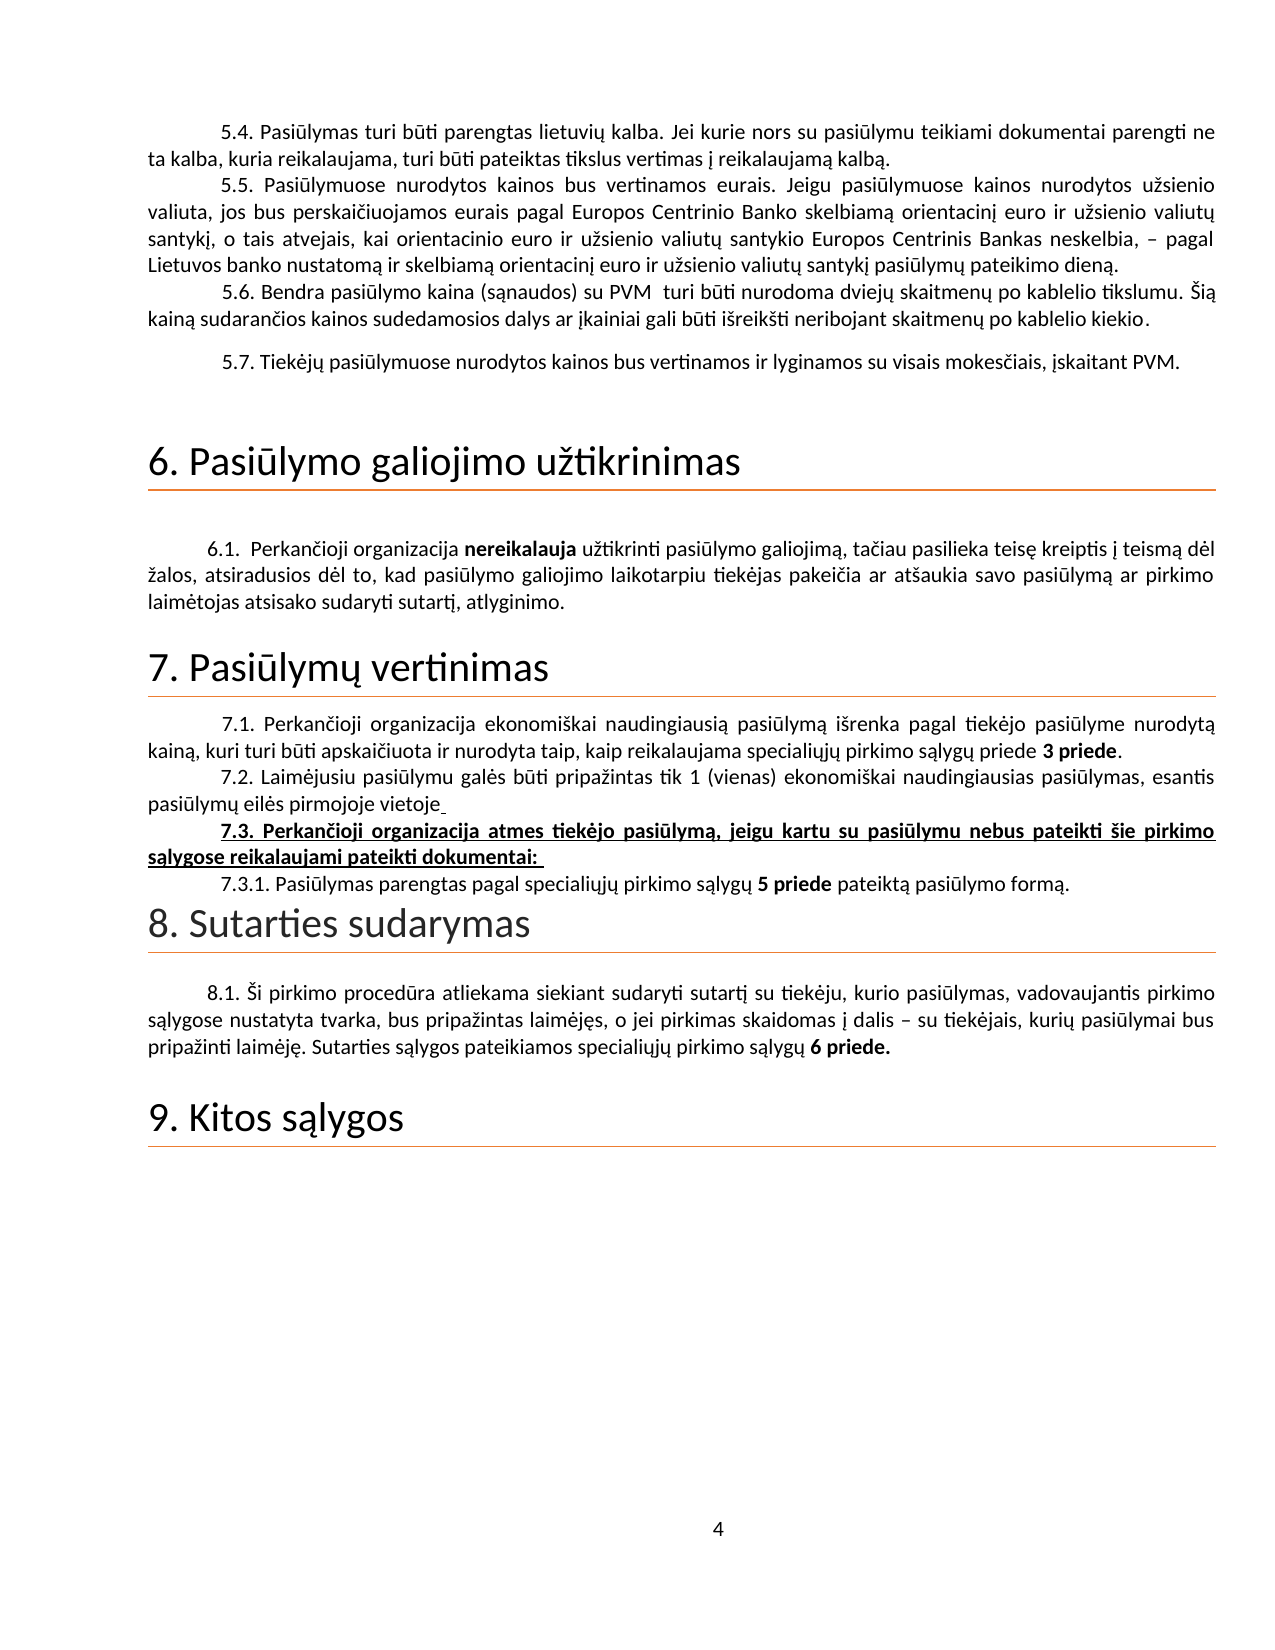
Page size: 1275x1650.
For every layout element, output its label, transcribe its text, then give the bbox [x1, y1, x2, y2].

subtitle 8. Sutarties sudarymas [148, 897, 1216, 952]
subtitle 6. Pasiūlymo galiojimo užtikrinimas [148, 434, 1216, 489]
text 5.7. Tiekėjų pasiūlymuose nurodytos kainos bus vertinamos ir lyginamos su visais mokesčiais, įskaitant PVM. [222, 348, 1216, 375]
text 7.3. Perkančioji organizacija atmes tiekėjo pasiūlymą, jeigu kartu su pasiūlymu nebus pateikti šie pirkimo sąlygose reikalaujami pateikti dokumentai: [148, 817, 1216, 870]
subtitle 7. Pasiūlymų vertinimas [148, 641, 1216, 696]
text 7.1. Perkančioji organizacija ekonomiškai naudingiausią pasiūlymą išrenka pagal tiekėjo pasiūlyme nurodytą kainą, kuri turi būti apskaičiuota ir nurodyta taip, kaip reikalaujama specialiųjų pirkimo sąlygų priede 3 priede. [148, 710, 1216, 763]
text 7.3.1. Pasiūlymas parengtas pagal specialiųjų pirkimo sąlygų 5 priede pateiktą pasiūlymo formą. [148, 870, 1216, 897]
text 5.5. Pasiūlymuose nurodytos kainos bus vertinamos eurais. Jeigu pasiūlymuose kainos nurodytos užsienio valiuta, jos bus perskaičiuojamos eurais pagal Europos Centrinio Banko skelbiamą orientacinį euro ir užsienio valiutų santykį, o tais atvejais, kai orientacinio euro ir užsienio valiutų santykio Europos Centrinis Bankas neskelbia, – pagal Lietuvos banko nustatomą ir skelbiamą orientacinį euro ir užsienio valiutų santykį pasiūlymų pateikimo dieną. [148, 171, 1216, 278]
text 5.4. Pasiūlymas turi būti parengtas lietuvių kalba. Jei kurie nors su pasiūlymu teikiami dokumentai parengti ne ta kalba, kuria reikalaujama, turi būti pateiktas tikslus vertimas į reikalaujamą kalbą. [148, 118, 1216, 171]
text 6.1. Perkančioji organizacija nereikalauja užtikrinti pasiūlymo galiojimą, tačiau pasilieka teisę kreiptis į teismą dėl žalos, atsiradusios dėl to, kad pasiūlymo galiojimo laikotarpiu tiekėjas pakeičia ar atšaukia savo pasiūlymą ar pirkimo laimėtojas atsisako sudaryti sutartį, atlyginimo. [148, 535, 1216, 615]
text 7.2. Laimėjusiu pasiūlymu galės būti pripažintas tik 1 (vienas) ekonomiškai naudingiausias pasiūlymas, esantis pasiūlymų eilės pirmojoje vietoje [148, 763, 1216, 817]
subtitle 9. Kitos sąlygos [148, 1091, 1216, 1146]
text 5.6. Bendra pasiūlymo kaina (sąnaudos) su PVM turi būti nurodoma dviejų skaitmenų po kablelio tikslumu. Šią kainą sudarančios kainos sudedamosios dalys ar įkainiai gali būti išreikšti neribojant skaitmenų po kablelio kiekio. [148, 278, 1216, 331]
text 8.1. Ši pirkimo procedūra atliekama siekiant sudaryti sutartį su tiekėju, kurio pasiūlymas, vadovaujantis pirkimo sąlygose nustatyta tvarka, bus pripažintas laimėjęs, o jei pirkimas skaidomas į dalis – su tiekėjais, kurių pasiūlymai bus pripažinti laimėję. Sutarties sąlygos pateikiamos specialiųjų pirkimo sąlygų 6 priede. [148, 979, 1216, 1059]
